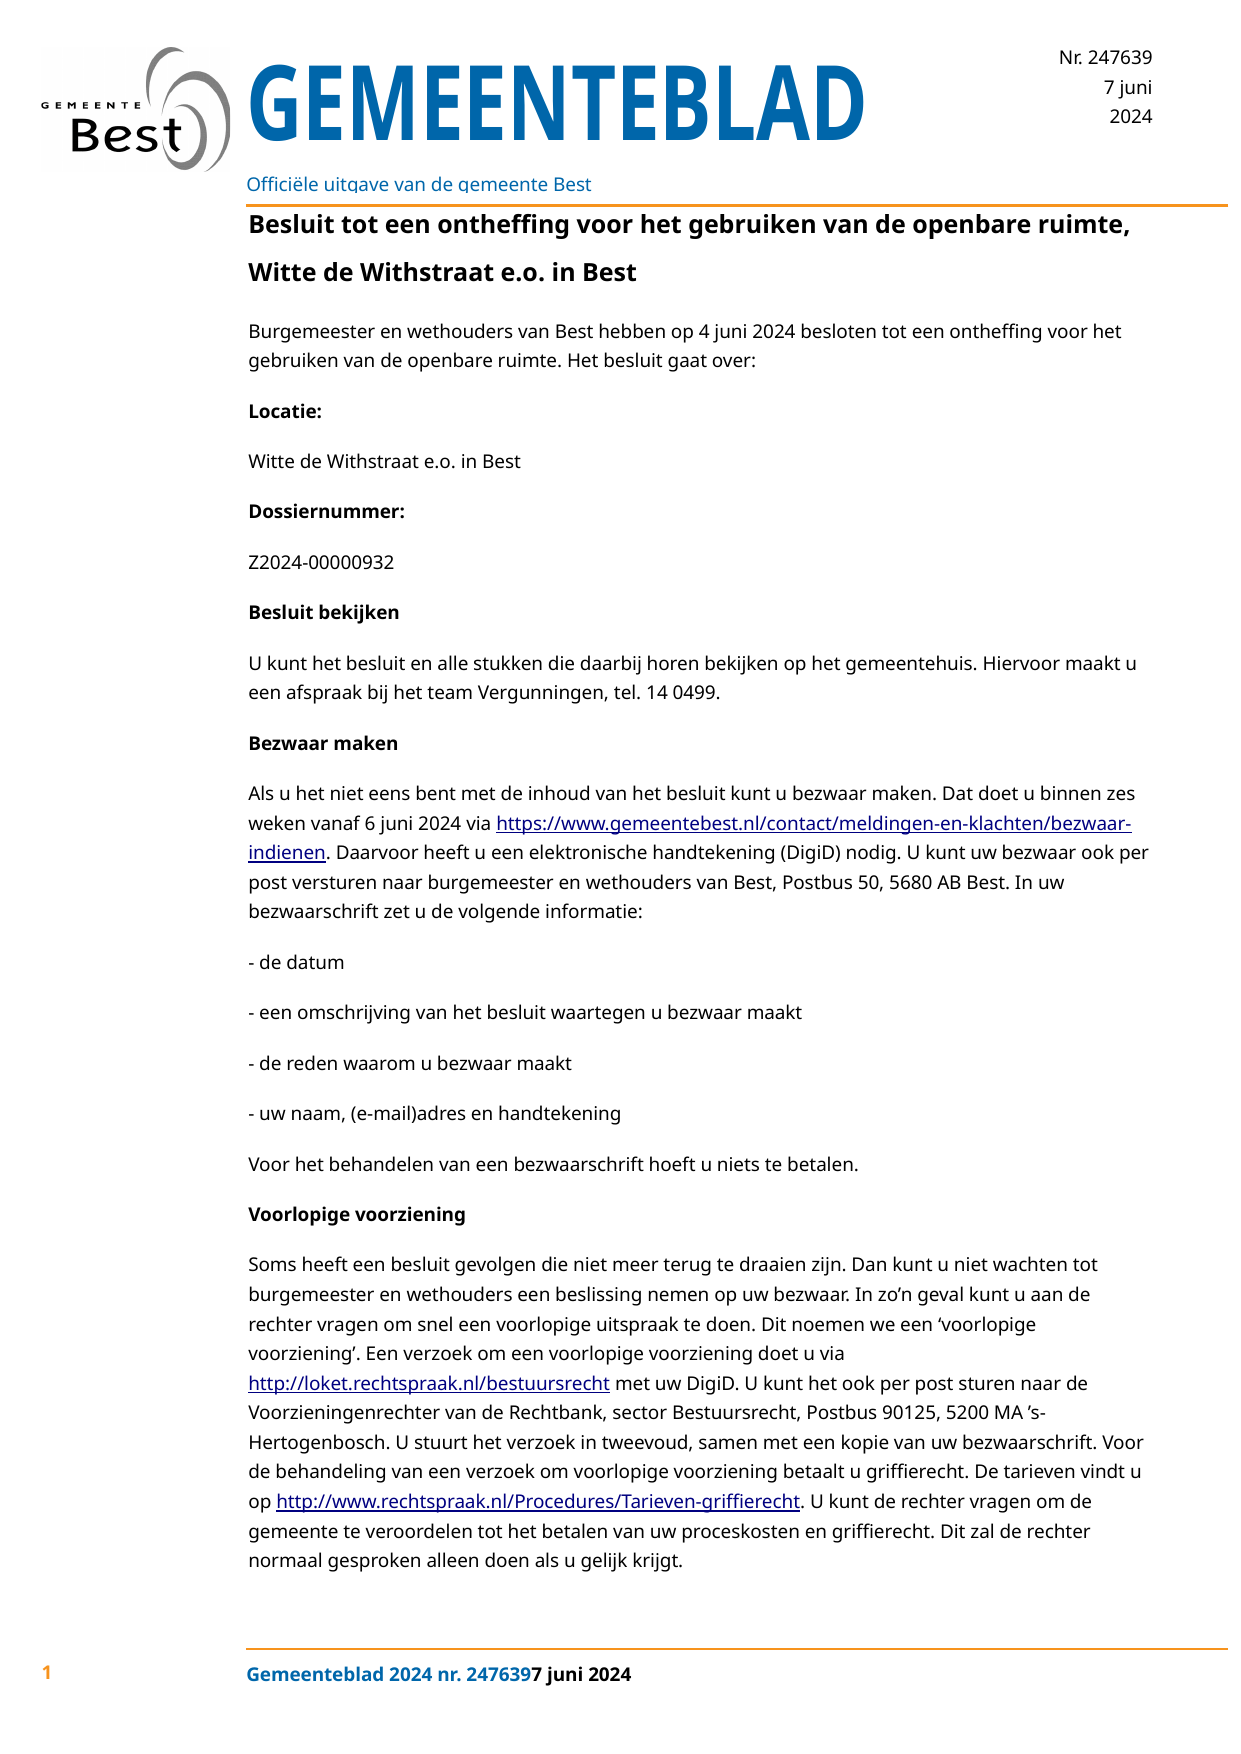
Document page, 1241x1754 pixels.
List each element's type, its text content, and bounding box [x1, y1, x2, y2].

picture [41, 47, 231, 172]
text Soms heeft een besluit gevolgen die niet meer terug te draaien zijn. Dan kunt u niet wachten tot burgemeester en wethouders een beslissing nemen op uw bezwaar. In zo’n geval kunt u aan de rechter vragen om snel een voorlopige uitspraak te doen. Dit noemen we een ‘voorlopige voorziening’. Een verzoek om een voorlopige voorziening doet u via http://loket.rechtspraak.nl/bestuursrecht met uw DigiD. U kunt het ook per post sturen naar de Voorzieningenrechter van de Rechtbank, sector Bestuursrecht, Postbus 90125, 5200 MA ’s-Hertogenbosch. U stuurt het verzoek in tweevoud, samen met een kopie van uw bezwaarschrift. Voor de behandeling van een verzoek om voorlopige voorziening betaalt u griffierecht. De tarieven vindt u op http://www.rechtspraak.nl/Procedures/Tarieven-griffierecht. U kunt de rechter vragen om de gemeente te veroordelen tot het betalen van uw proceskosten en griffierecht. Dit zal de rechter normaal gesproken alleen doen als u gelijk krijgt. [248, 1252, 1152, 1573]
text Bezwaar maken [248, 730, 1152, 756]
text Voorlopige voorziening [248, 1201, 1152, 1227]
text Witte de Withstraat e.o. in Best [248, 448, 1152, 474]
text Besluit tot een ontheffing voor het gebruiken van de openbare ruimte, Witte de Withstraat e.o. in Best [248, 207, 1152, 288]
text U kunt het besluit en alle stukken die daarbij horen bekijken op het gemeentehuis. Hiervoor maakt u een afspraak bij het team Vergunningen, tel. 14 0499. [248, 650, 1152, 705]
text Burgemeester en wethouders van Best hebben op 4 juni 2024 besloten tot een ontheffing voor het gebruiken van de openbare ruimte. Het besluit gaat over: [248, 318, 1152, 373]
text - een omschrijving van het besluit waartegen u bezwaar maakt [248, 999, 1152, 1025]
text Dossiernummer: [248, 499, 1152, 524]
text - de reden waarom u bezwaar maakt [248, 1050, 1152, 1076]
text Locatie: [248, 398, 1152, 424]
text Besluit bekijken [248, 599, 1152, 625]
text Als u het niet eens bent met de inhoud van het besluit kunt u bezwaar maken. Dat doet u binnen zes weken vanaf 6 juni 2024 via https://www.gemeentebest.nl/contact/meldingen-en-klachten/bezwaar-indienen. Daarvoor heeft u een elektronische handtekening (DigiD) nodig. U kunt uw bezwaar ook per post versturen naar burgemeester en wethouders van Best, Postbus 50, 5680 AB Best. In uw bezwaarschrift zet u de volgende informatie: [248, 780, 1152, 924]
text Z2024-00000932 [248, 549, 1152, 575]
text Voor het behandelen van een bezwaarschrift hoeft u niets te betalen. [248, 1151, 1152, 1177]
text - de datum [248, 949, 1152, 975]
text - uw naam, (e-mail)adres en handtekening [248, 1100, 1152, 1126]
